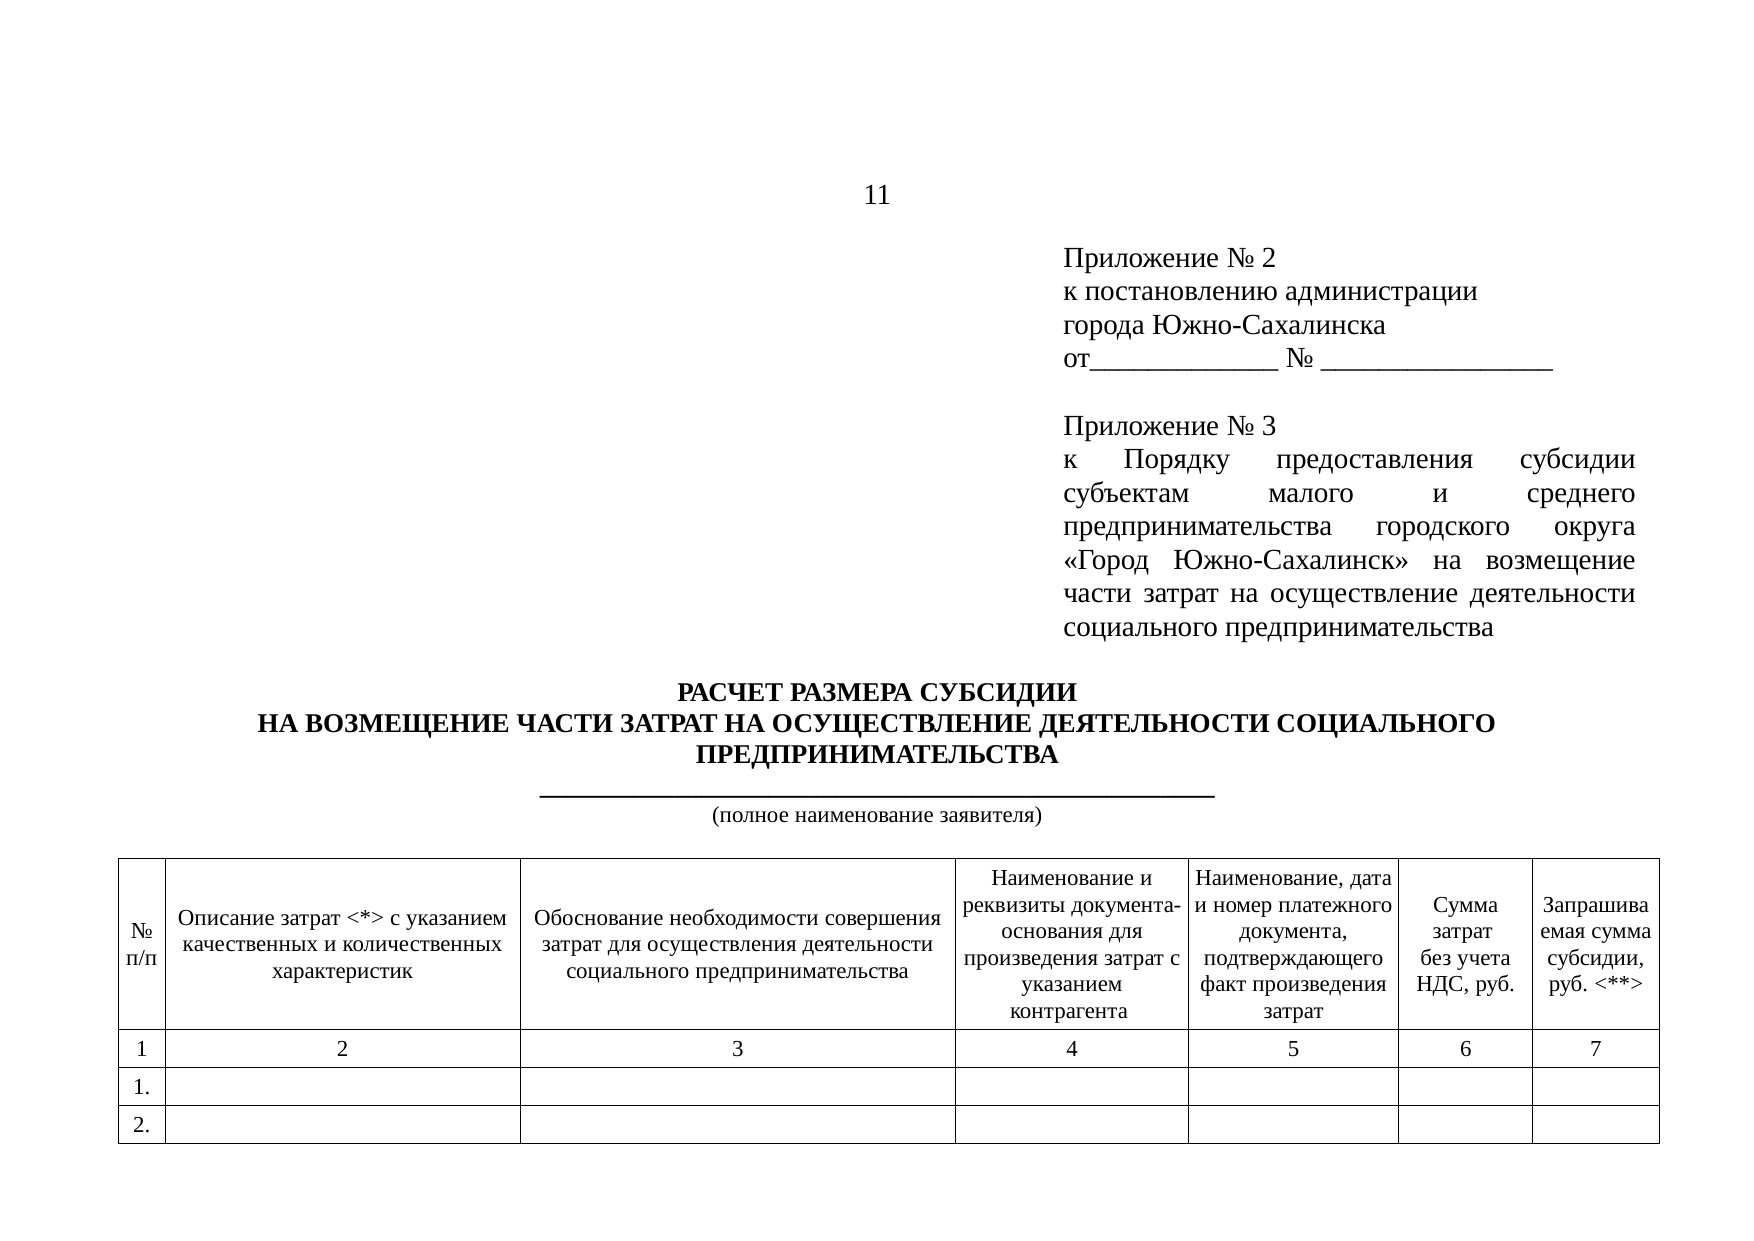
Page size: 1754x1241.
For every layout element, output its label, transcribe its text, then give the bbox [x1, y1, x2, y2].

text города Южно-Сахалинска [1063, 307, 1636, 341]
table_cell [1189, 1106, 1398, 1143]
table_header Наименование, дата и номер платежного документа, подтверждающего факт произведения затрат [1189, 859, 1398, 1029]
table_cell 2. [119, 1106, 165, 1143]
table_header Описание затрат <*> с указанием качественных и количественных характеристик [166, 859, 520, 1029]
table_cell [956, 1106, 1188, 1143]
table_cell [956, 1068, 1188, 1105]
text от_____________ № ________________ [1063, 341, 1636, 374]
text РАСЧЕТ РАЗМЕРА СУБСИДИИ [118, 676, 1636, 707]
table_cell [1399, 1106, 1532, 1143]
table_header Наименование и реквизиты документа-основания для произведения затрат с указанием контрагента [956, 859, 1188, 1029]
table_cell 3 [521, 1030, 955, 1067]
table_header Сумма затрат без учета НДС, руб. [1399, 859, 1532, 1029]
text Приложение № 3 [118, 408, 1636, 441]
text к постановлению администрации [1063, 274, 1636, 307]
table_cell [166, 1068, 520, 1105]
table_cell [166, 1106, 520, 1143]
table_cell [521, 1106, 955, 1143]
table_cell 7 [1533, 1030, 1659, 1067]
table_cell [1533, 1068, 1659, 1105]
table_cell 1 [119, 1030, 165, 1067]
table_cell 4 [956, 1030, 1188, 1067]
table_cell [521, 1068, 955, 1105]
text НА ВОЗМЕЩЕНИЕ ЧАСТИ ЗАТРАТ НА ОСУЩЕСТВЛЕНИЕ ДЕЯТЕЛЬНОСТИ СОЦИАЛЬНОГО ПРЕДПРИНИМАТЕЛЬСТВА [118, 707, 1636, 769]
text Приложение № 2 [118, 240, 1636, 274]
table_cell 1. [119, 1068, 165, 1105]
table_header Обоснование необходимости совершения затрат для осуществления деятельности социального предпринимательства [521, 859, 955, 1029]
text к Порядку предоставления субсидии субъектам малого и среднего предпринимательства городского округа «Город Южно-Сахалинск» на возмещение части затрат на осуществление деятельности социального предпринимательства [1063, 441, 1636, 643]
table_header № п/п [119, 859, 165, 1029]
table_cell [1399, 1068, 1532, 1105]
table_header Запрашиваемая сумма субсидии, руб. <**> [1533, 859, 1659, 1029]
table_cell [1189, 1068, 1398, 1105]
text (полное наименование заявителя) [118, 800, 1636, 827]
text __________________________________________________ [118, 769, 1636, 800]
table_cell 2 [166, 1030, 520, 1067]
table_cell 6 [1399, 1030, 1532, 1067]
table_cell [1533, 1106, 1659, 1143]
table_cell 5 [1189, 1030, 1398, 1067]
